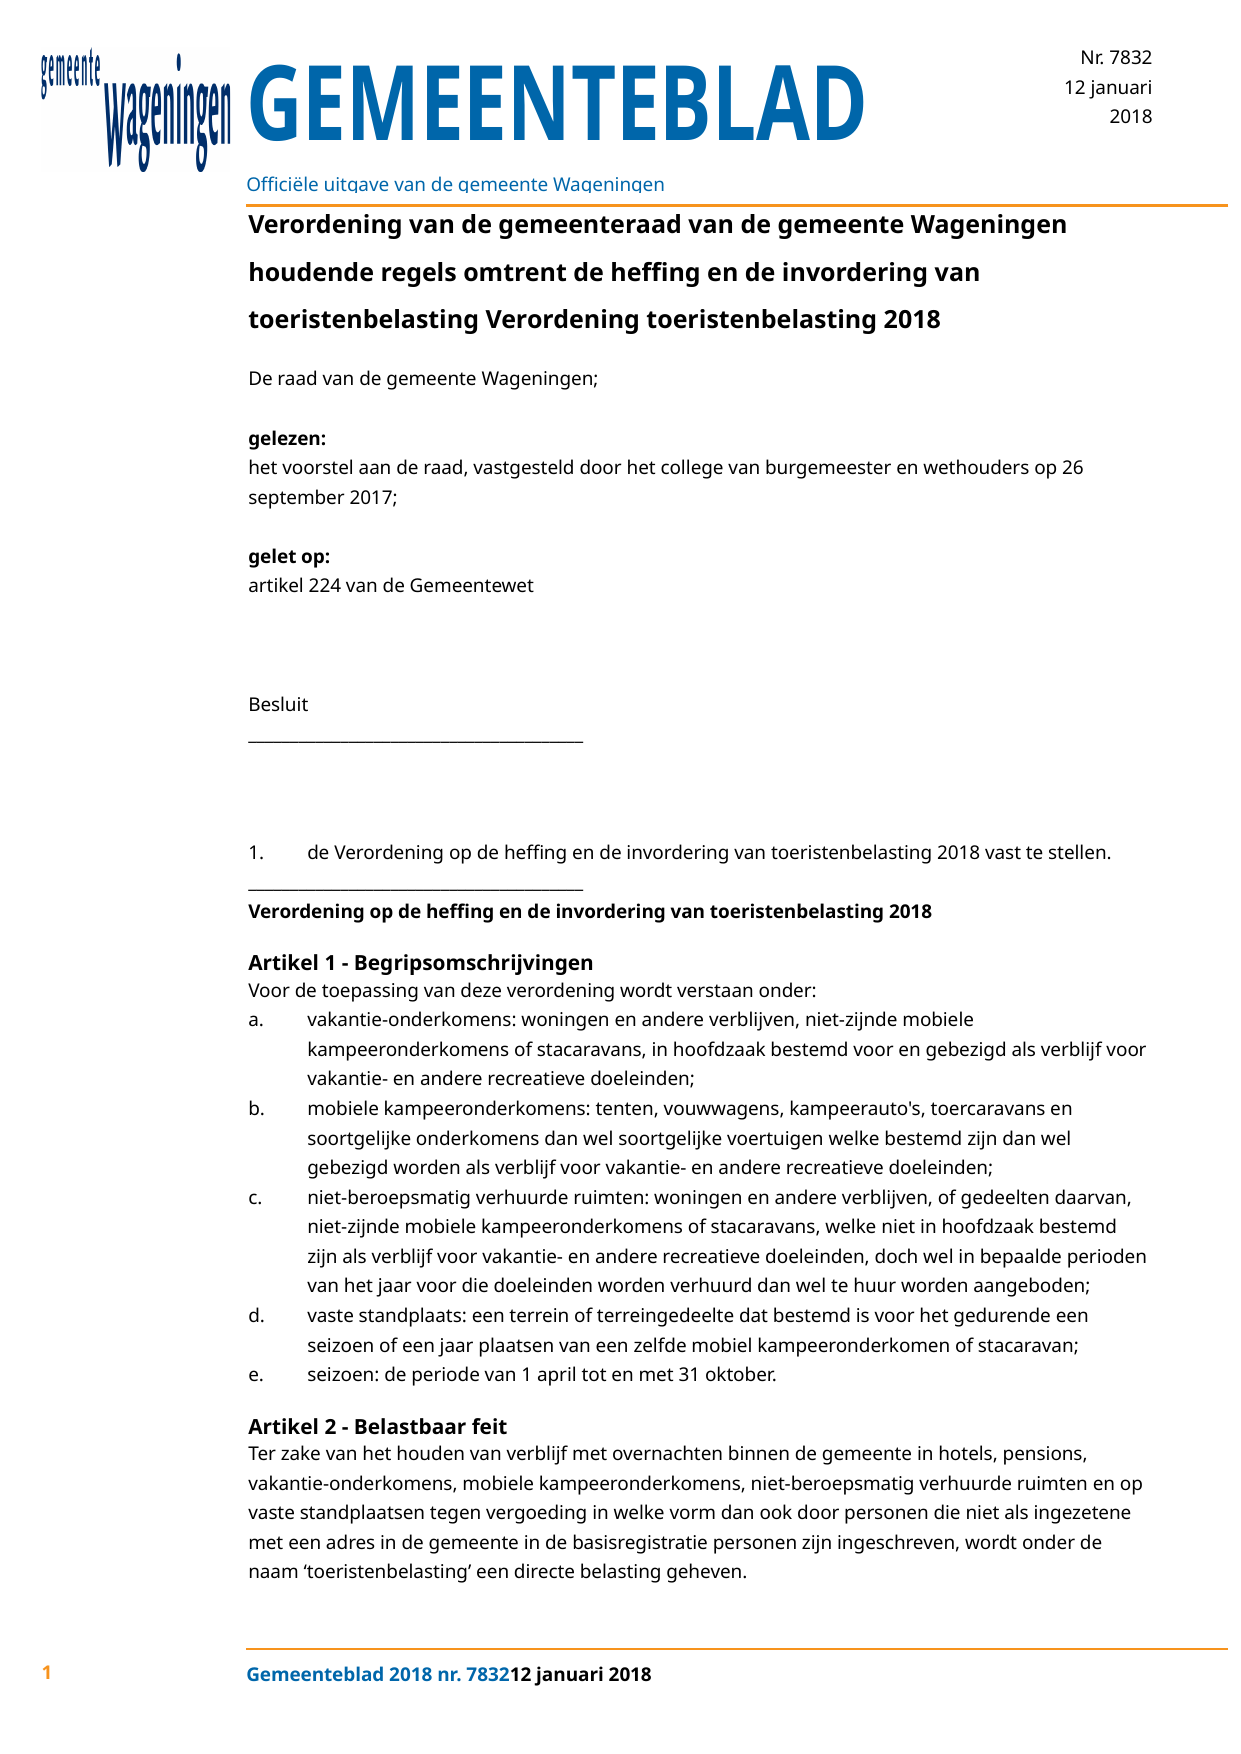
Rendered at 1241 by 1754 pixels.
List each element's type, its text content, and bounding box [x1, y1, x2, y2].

picture [41, 47, 231, 172]
text ________________________________________ [248, 868, 1152, 894]
list mobiele kampeeronderkomens: tenten, vouwwagens, kampeerauto's, toercaravans en soortgelijke onderkomens dan wel soortgelijke voertuigen welke bestemd zijn dan wel gebezigd worden als verblijf voor vakantie- en andere recreatieve doeleinden; [248, 1095, 1152, 1180]
text Ter zake van het houden van verblijf met overnachten binnen de gemeente in hotels, pensions, vakantie-onderkomens, mobiele kampeeronderkomens, niet-beroepsmatig verhuurde ruimten en op vaste standplaatsen tegen vergoeding in welke vorm dan ook door personen die niet als ingezetene met een adres in de gemeente in de basisregistratie personen zijn ingeschreven, wordt onder de naam ‘toeristenbelasting’ een directe belasting geheven. [248, 1440, 1152, 1584]
list de Verordening op de heffing en de invordering van toeristenbelasting 2018 vast te stellen. [248, 839, 1152, 864]
text artikel 224 van de Gemeentewet [248, 573, 1152, 598]
text Artikel 1 - Begripsomschrijvingen [248, 948, 1152, 977]
text ________________________________________ [248, 721, 1152, 746]
text Voor de toepassing van deze verordening wordt verstaan onder: [248, 977, 1152, 1003]
text gelezen: [248, 425, 1152, 450]
text gelet op: [248, 543, 1152, 569]
list vakantie-onderkomens: woningen en andere verblijven, niet-zijnde mobiele kampeeronderkomens of stacaravans, in hoofdzaak bestemd voor en gebezigd als verblijf voor vakantie- en andere recreatieve doeleinden; [248, 1006, 1152, 1091]
list seizoen: de periode van 1 april tot en met 31 oktober. [248, 1361, 1152, 1387]
list niet-beroepsmatig verhuurde ruimten: woningen en andere verblijven, of gedeelten daarvan, niet-zijnde mobiele kampeeronderkomens of stacaravans, welke niet in hoofdzaak bestemd zijn als verblijf voor vakantie- en andere recreatieve doeleinden, doch wel in bepaalde perioden van het jaar voor die doeleinden worden verhuurd dan wel te huur worden aangeboden; [248, 1184, 1152, 1298]
text Besluit [248, 691, 1152, 717]
text Artikel 2 - Belastbaar feit [248, 1412, 1152, 1440]
text het voorstel aan de raad, vastgesteld door het college van burgemeester en wethouders op 26 september 2017; [248, 454, 1152, 509]
text Verordening op de heffing en de invordering van toeristenbelasting 2018 [248, 898, 1152, 924]
list vaste standplaats: een terrein of terreingedeelte dat bestemd is voor het gedurende een seizoen of een jaar plaatsen van een zelfde mobiel kampeeronderkomen of stacaravan; [248, 1302, 1152, 1358]
text Verordening van de gemeenteraad van de gemeente Wageningen houdende regels omtrent de heffing en de invordering van toeristenbelasting Verordening toeristenbelasting 2018 [248, 207, 1152, 336]
text De raad van de gemeente Wageningen; [248, 366, 1152, 391]
